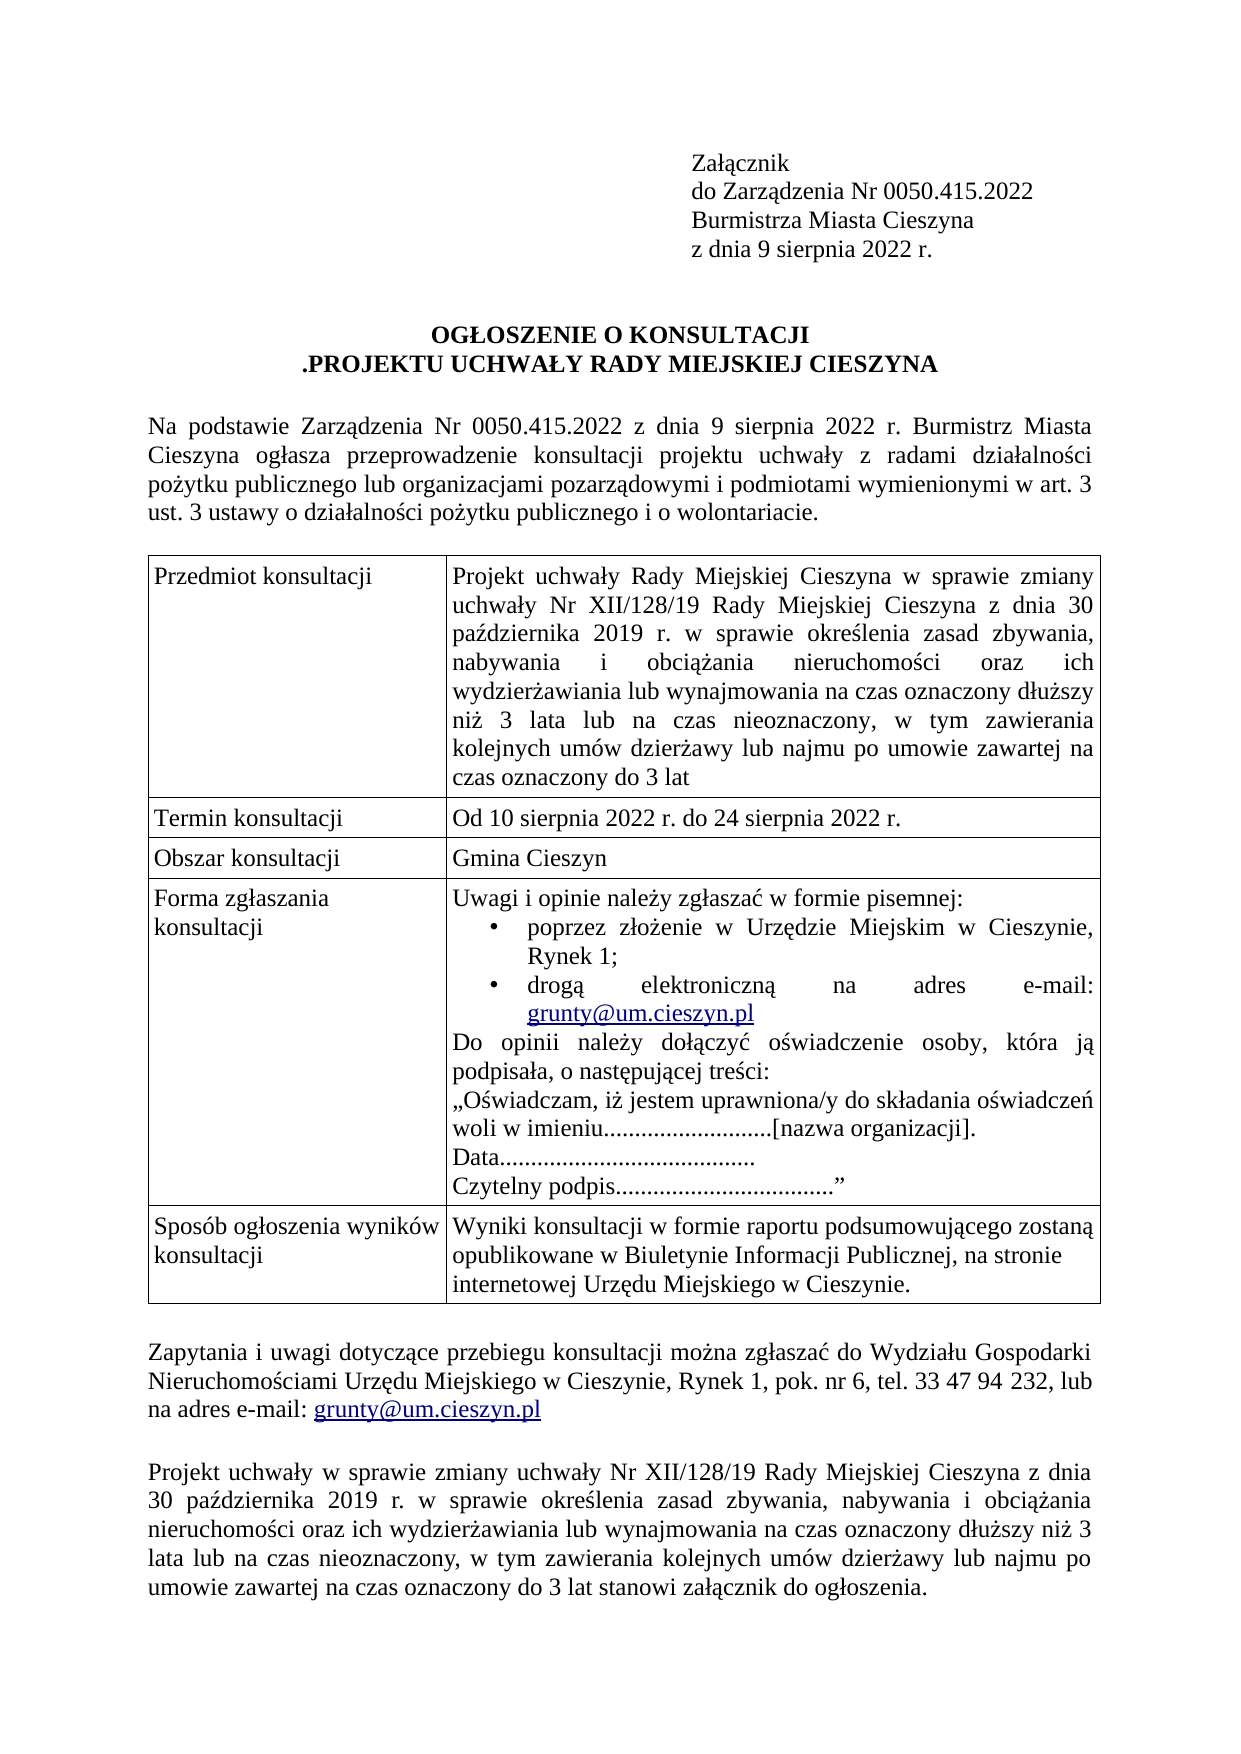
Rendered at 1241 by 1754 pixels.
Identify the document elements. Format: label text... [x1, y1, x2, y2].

text OGŁOSZENIE O KONSULTACJI [148, 320, 1092, 349]
table_cell Uwagi i opinie należy zgłaszać w formie pisemnej: poprzez złożenie w Urzędzie Miejskim w Cieszynie, Rynek 1; drogą elektroniczną na adres e-mail: grunty@um.cieszyn.pl Do opinii należy dołączyć oświadczenie osoby, która ją podpisała, o następującej treści: „Oświadczam, iż jestem uprawniona/y do składania oświadczeń woli w imieniu...........................[nazwa organizacji]. Data......................................... Czytelny podpis...................................” [447, 879, 1100, 1205]
table_cell Od 10 sierpnia 2022 r. do 24 sierpnia 2022 r. [447, 798, 1100, 837]
table_header Projekt uchwały Rady Miejskiej Cieszyna w sprawie zmiany uchwały Nr XII/128/19 Rady Miejskiej Cieszyna z dnia 30 października 2019 r. w sprawie określenia zasad zbywania, nabywania i obciążania nieruchomości oraz ich wydzierżawiania lub wynajmowania na czas oznaczony dłuższy niż 3 lata lub na czas nieoznaczony, w tym zawierania kolejnych umów dzierżawy lub najmu po umowie zawartej na czas oznaczony do 3 lat [447, 556, 1100, 797]
table_cell Wyniki konsultacji w formie raportu podsumowującego zostaną opublikowane w Biuletynie Informacji Publicznej, na stronie internetowej Urzędu Miejskiego w Cieszynie. [447, 1206, 1100, 1303]
subtitle PROJEKTU UCHWAŁY RADY MIEJSKIEJ CIESZYNA [148, 349, 1092, 378]
table_cell Gmina Cieszyn [447, 838, 1100, 877]
table_cell Obszar konsultacji [149, 838, 446, 877]
text Na podstawie Zarządzenia Nr 0050.415.2022 z dnia 9 sierpnia 2022 r. Burmistrz Miasta Cieszyna ogłasza przeprowadzenie konsultacji projektu uchwały z radami działalności pożytku publicznego lub organizacjami pozarządowymi i podmiotami wymienionymi w art. 3 ust. 3 ustawy o działalności pożytku publicznego i o wolontariacie. [148, 411, 1092, 526]
table_cell Sposób ogłoszenia wyników konsultacji [149, 1206, 446, 1303]
table_cell Forma zgłaszania konsultacji [149, 879, 446, 1205]
text Projekt uchwały w sprawie zmiany uchwały Nr XII/128/19 Rady Miejskiej Cieszyna z dnia 30 października 2019 r. w sprawie określenia zasad zbywania, nabywania i obciążania nieruchomości oraz ich wydzierżawiania lub wynajmowania na czas oznaczony dłuższy niż 3 lata lub na czas nieoznaczony, w tym zawierania kolejnych umów dzierżawy lub najmu po umowie zawartej na czas oznaczony do 3 lat stanowi załącznik do ogłoszenia. [148, 1457, 1092, 1601]
table_cell Termin konsultacji [149, 798, 446, 837]
table_header Załącznik do Zarządzenia Nr 0050.415.2022 Burmistrza Miasta Cieszyna z dnia 9 sierpnia 2022 r. [691, 148, 1092, 263]
table_header Przedmiot konsultacji [149, 556, 446, 797]
text Zapytania i uwagi dotyczące przebiegu konsultacji można zgłaszać do Wydziału Gospodarki Nieruchomościami Urzędu Miejskiego w Cieszynie, Rynek 1, pok. nr 6, tel. 33 47 94 232, lub na adres e-mail: grunty@um.cieszyn.pl [148, 1337, 1092, 1423]
